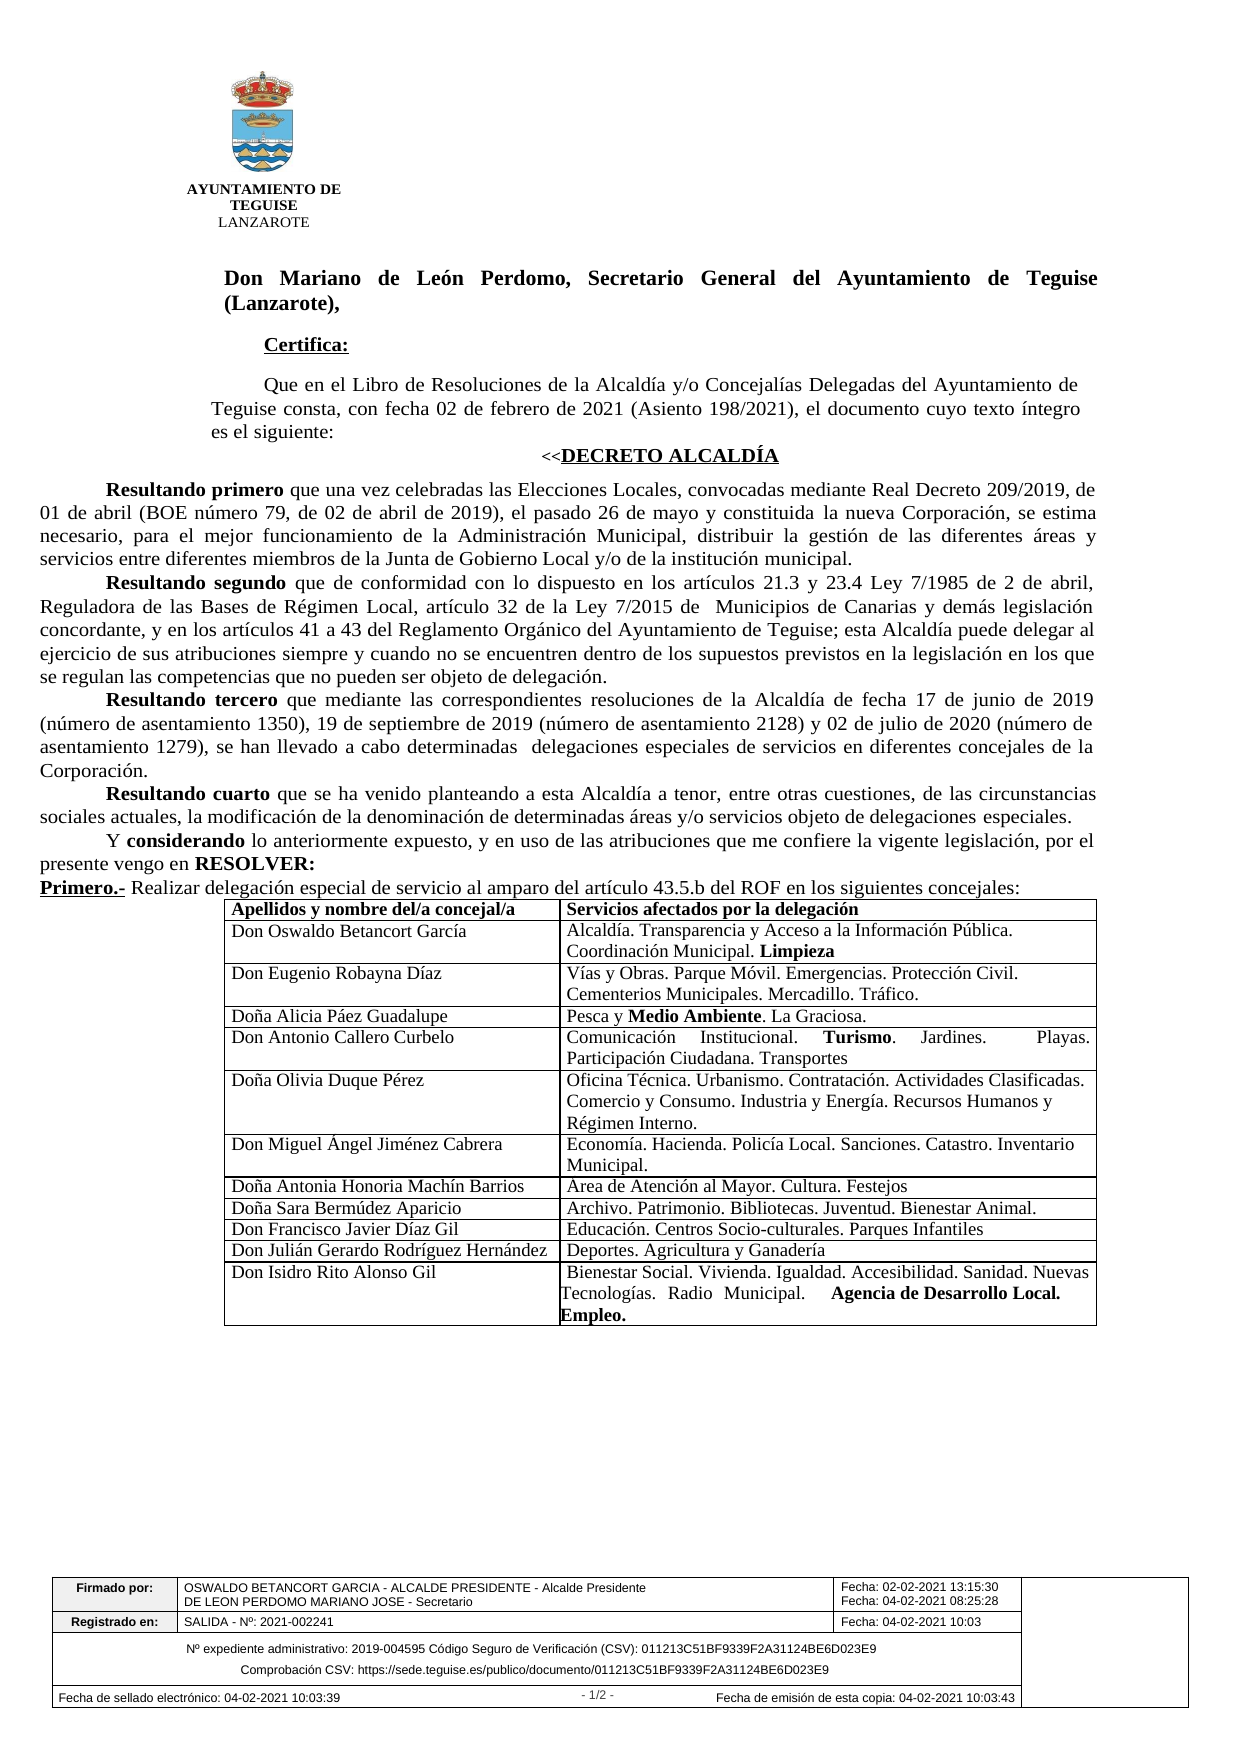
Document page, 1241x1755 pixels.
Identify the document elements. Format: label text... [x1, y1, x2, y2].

table_cell Doña Olivia Duque Pérez [225, 1071, 559, 1134]
text Don Mariano de León Perdomo, Secretario General del Ayuntamiento de Teguise (Lanzarote), [224, 264, 1099, 315]
table_cell Don Miguel Ángel Jiménez Cabrera [225, 1135, 559, 1176]
text Que en el Libro de Resoluciones de la Alcaldía y/o Concejalías Delegadas del Ayuntamiento de Teguise consta, con fecha 02 de febrero de 2021 (Asiento 198/2021), el documento cuyo texto íntegro es el siguiente: [211, 373, 1080, 443]
table_cell Bienestar Social. Vivienda. Igualdad. Accesibilidad. Sanidad. Nuevas Tecnologías. Radio Municipal. Agencia de Desarrollo Local. Empleo. [561, 1263, 1096, 1325]
table_cell Vías y Obras. Parque Móvil. Emergencias. Protección Civil. Cementerios Municipales. Mercadillo. Tráfico. [561, 964, 1096, 1006]
subtitle <<DECRETO ALCALDÍA [538, 443, 781, 466]
table_cell Don Francisco Javier Díaz Gil [225, 1220, 559, 1240]
table_header Apellidos y nombre del/a concejal/a [225, 900, 559, 920]
table_cell Economía. Hacienda. Policía Local. Sanciones. Catastro. Inventario Municipal. [561, 1135, 1096, 1176]
text Resultando primero que una vez celebradas las Elecciones Locales, convocadas mediante Real Decreto 209/2019, de 01 de abril (BOE número 79, de 02 de abril de 2019), el pasado 26 de mayo y constituida la nueva Corporación, se estima necesario, para el mejor funcionamiento de la Administración Municipal, distribuir la gestión de las diferentes áreas y servicios entre diferentes miembros de la Junta de Gobierno Local y/o de la institución municipal. [39, 478, 1096, 570]
table_cell Oficina Técnica. Urbanismo. Contratación. Actividades Clasificadas. Comercio y Consumo. Industria y Energía. Recursos Humanos y Régimen Interno. [561, 1071, 1096, 1134]
table_cell Doña Antonia Honoria Machín Barrios [225, 1178, 559, 1198]
subtitle Certifica: [263, 333, 1201, 356]
text Resultando segundo que de conformidad con lo dispuesto en los artículos 21.3 y 23.4 Ley 7/1985 de 2 de abril, Reguladora de las Bases de Régimen Local, artículo 32 de la Ley 7/2015 de Municipios de Canarias y demás legislación concordante, y en los artículos 41 a 43 del Reglamento Orgánico del Ayuntamiento de Teguise; esta Alcaldía puede delegar al ejercicio de sus atribuciones siempre y cuando no se encuentren dentro de los supuestos previstos en la legislación en los que se regulan las competencias que no pueden ser objeto de delegación. [39, 571, 1096, 688]
table_cell Área de Atención al Mayor. Cultura. Festejos [561, 1178, 1096, 1198]
table_cell Don Eugenio Robayna Díaz [225, 964, 559, 1006]
table_cell Don Oswaldo Betancort García [225, 921, 559, 963]
table_cell Don Antonio Callero Curbelo [225, 1028, 559, 1069]
table_cell Educación. Centros Socio-culturales. Parques Infantiles [561, 1220, 1096, 1240]
table_cell Alcaldía. Transparencia y Acceso a la Información Pública. Coordinación Municipal. Limpieza [561, 921, 1096, 963]
table_header Servicios afectados por la delegación [561, 900, 1096, 920]
text Y considerando lo anteriormente expuesto, y en uso de las atribuciones que me confiere la vigente legislación, por el presente vengo en RESOLVER: [39, 829, 1096, 875]
table_cell Doña Alicia Páez Guadalupe [225, 1007, 559, 1027]
table_cell Deportes. Agricultura y Ganadería [561, 1241, 1096, 1261]
table_cell Comunicación Institucional. Turismo. Jardines. Playas. Participación Ciudadana. Transportes [561, 1028, 1096, 1069]
text Resultando tercero que mediante las correspondientes resoluciones de la Alcaldía de fecha 17 de junio de 2019 (número de asentamiento 1350), 19 de septiembre de 2019 (número de asentamiento 2128) y 02 de julio de 2020 (número de asentamiento 1279), se han llevado a cabo determinadas delegaciones especiales de servicios en diferentes concejales de la Corporación. [39, 688, 1096, 781]
table_cell Archivo. Patrimonio. Bibliotecas. Juventud. Bienestar Animal. [561, 1199, 1096, 1219]
table_cell Don Julián Gerardo Rodríguez Hernández [225, 1241, 559, 1261]
table_cell Don Isidro Rito Alonso Gil [225, 1263, 559, 1325]
text Resultando cuarto que se ha venido planteando a esta Alcaldía a tenor, entre otras cuestiones, de las circunstancias sociales actuales, la modificación de la denominación de determinadas áreas y/o servicios objeto de delegaciones especiales. [39, 782, 1096, 828]
text Primero.- Realizar delegación especial de servicio al amparo del artículo 43.5.b del ROF en los siguientes concejales: [39, 876, 1096, 899]
table_cell Pesca y Medio Ambiente. La Graciosa. [561, 1007, 1096, 1027]
table_cell Doña Sara Bermúdez Aparicio [225, 1199, 559, 1219]
